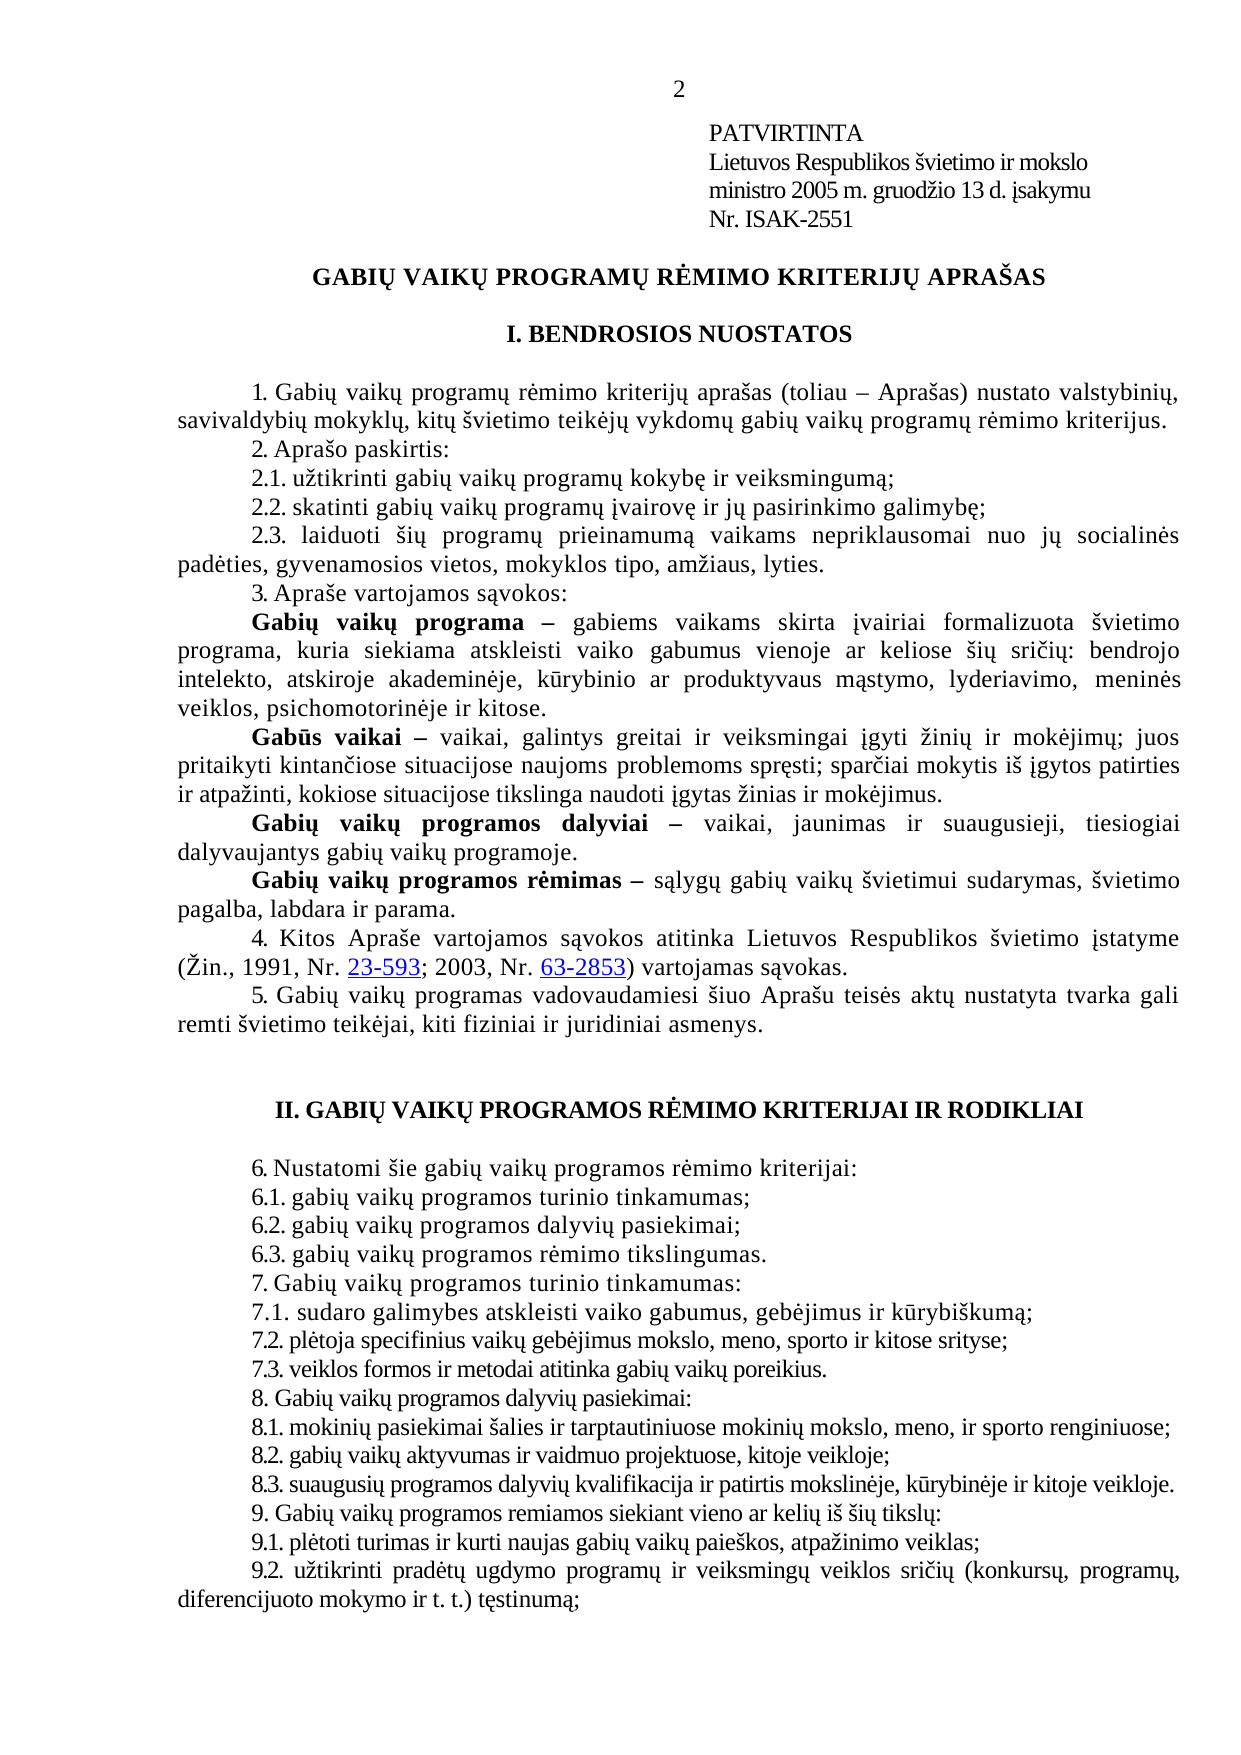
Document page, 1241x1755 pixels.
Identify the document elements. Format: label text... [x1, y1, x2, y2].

text PATVIRTINTA [177, 118, 1181, 147]
text 4. Kitos Apraše vartojamos sąvokos atitinka Lietuvos Respublikos švietimo įstatyme (Žin., 1991, Nr. 23-593; 2003, Nr. 63-2853) vartojamas sąvokas. [177, 923, 1181, 981]
text 2.2. skatinti gabių vaikų programų įvairovę ir jų pasirinkimo galimybę; [177, 492, 1181, 521]
text 7. Gabių vaikų programos turinio tinkamumas: [177, 1268, 1181, 1297]
text 9.2. užtikrinti pradėtų ugdymo programų ir veiksmingų veiklos sričių (konkursų, programų, diferencijuoto mokymo ir t. t.) tęstinumą; [177, 1556, 1181, 1613]
text Nr. ISAK-2551 [177, 204, 1132, 233]
text 7.2. plėtoja specifinius vaikų gebėjimus mokslo, meno, sporto ir kitose srityse; [177, 1326, 1181, 1354]
text 1. Gabių vaikų programų rėmimo kriterijų aprašas (toliau – Aprašas) nustato valstybinių, savivaldybių mokyklų, kitų švietimo teikėjų vykdomų gabių vaikų programų rėmimo kriterijus. [177, 377, 1181, 434]
text 2.1. užtikrinti gabių vaikų programų kokybę ir veiksmingumą; [177, 463, 1181, 492]
text 8. Gabių vaikų programos dalyvių pasiekimai: [177, 1383, 1181, 1412]
text 5. Gabių vaikų programas vadovaudamiesi šiuo Aprašu teisės aktų nustatyta tvarka gali remti švietimo teikėjai, kiti fiziniai ir juridiniai asmenys. [177, 981, 1181, 1038]
text 6.1. gabių vaikų programos turinio tinkamumas; [177, 1182, 1181, 1211]
text 2.3. laiduoti šių programų prieinamumą vaikams nepriklausomai nuo jų socialinės padėties, gyvenamosios vietos, mokyklos tipo, amžiaus, lyties. [177, 521, 1181, 578]
text 6.2. gabių vaikų programos dalyvių pasiekimai; [177, 1211, 1181, 1239]
text 8.2. gabių vaikų aktyvumas ir vaidmuo projektuose, kitoje veikloje; [177, 1441, 1181, 1469]
text 6.3. gabių vaikų programos rėmimo tikslingumas. [177, 1239, 1181, 1268]
text 6. Nustatomi šie gabių vaikų programos rėmimo kriterijai: [177, 1153, 1181, 1182]
text ministro 2005 m. gruodžio 13 d. įsakymu [177, 176, 1132, 204]
text 8.1. mokinių pasiekimai šalies ir tarptautiniuose mokinių mokslo, meno, ir sporto renginiuose; [177, 1412, 1181, 1441]
text Gabių vaikų programos dalyviai – vaikai, jaunimas ir suaugusieji, tiesiogiai dalyvaujantys gabių vaikų programoje. [177, 808, 1181, 866]
text 8.3. suaugusių programos dalyvių kvalifikacija ir patirtis mokslinėje, kūrybinėje ir kitoje veikloje. [177, 1469, 1181, 1498]
text Gabių vaikų programos rėmimas – sąlygų gabių vaikų švietimui sudarymas, švietimo pagalba, labdara ir parama. [177, 866, 1181, 923]
text 3. Apraše vartojamos sąvokos: [177, 578, 1181, 607]
text I. BENDROSIOS NUOSTATOS [177, 319, 1181, 348]
text 7.3. veiklos formos ir metodai atitinka gabių vaikų poreikius. [177, 1354, 1181, 1383]
text Lietuvos Respublikos švietimo ir mokslo [177, 147, 1132, 176]
text Gabūs vaikai – vaikai, galintys greitai ir veiksmingai įgyti žinių ir mokėjimų; juos pritaikyti kintančiose situacijose naujoms problemoms spręsti; sparčiai mokytis iš įgytos patirties ir atpažinti, kokiose situacijose tikslinga naudoti įgytas žinias ir mokėjimus. [177, 722, 1181, 808]
text 9. Gabių vaikų programos remiamos siekiant vieno ar kelių iš šių tikslų: [177, 1498, 1181, 1527]
text GABIŲ VAIKŲ PROGRAMŲ RĖMIMO KRITERIJŲ APRAŠAS [177, 262, 1181, 291]
text II. GABIŲ VAIKŲ PROGRAMOS RĖMIMO KRITERIJAI IR RODIKLIAI [177, 1096, 1181, 1124]
text 7.1. sudaro galimybes atskleisti vaiko gabumus, gebėjimus ir kūrybiškumą; [177, 1297, 1181, 1326]
text Gabių vaikų programa – gabiems vaikams skirta įvairiai formalizuota švietimo programa, kuria siekiama atskleisti vaiko gabumus vienoje ar keliose šių sričių: bendrojo intelekto, atskiroje akademinėje, kūrybinio ar produktyvaus mąstymo, lyderiavimo, meninės veiklos, psichomotorinėje ir kitose. [177, 607, 1181, 722]
text 9.1. plėtoti turimas ir kurti naujas gabių vaikų paieškos, atpažinimo veiklas; [177, 1527, 1181, 1556]
text 2. Aprašo paskirtis: [177, 434, 1181, 463]
